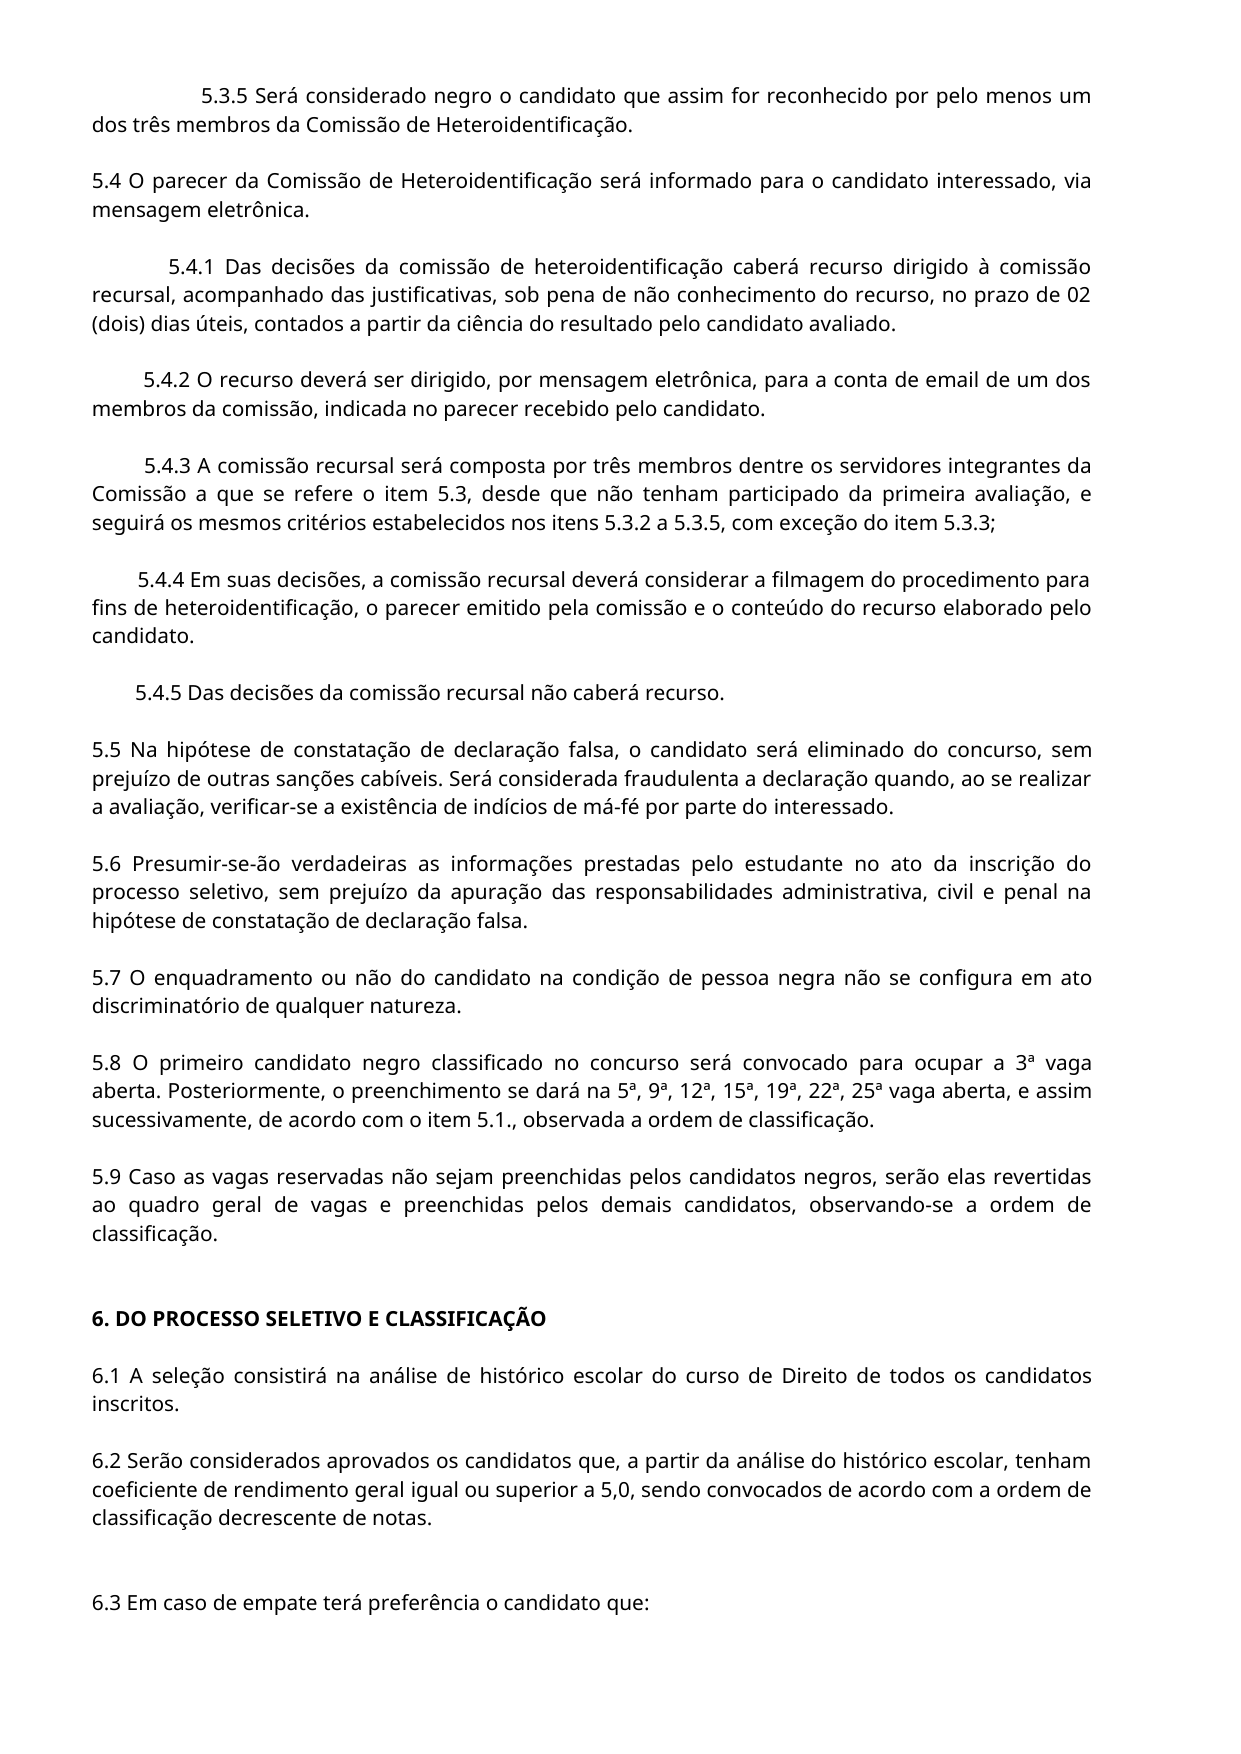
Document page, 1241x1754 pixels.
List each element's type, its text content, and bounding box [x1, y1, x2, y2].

text 6.1 A seleção consistirá na análise de histórico escolar do curso de Direito de todos os candidatos inscritos. [92, 1361, 1093, 1418]
text 5.5 Na hipótese de constatação de declaração falsa, o candidato será eliminado do concurso, sem prejuízo de outras sanções cabíveis. Será considerada fraudulenta a declaração quando, ao se realizar a avaliação, verificar-se a existência de indícios de má-fé por parte do interessado. [92, 735, 1093, 821]
text 5.4.4 Em suas decisões, a comissão recursal deverá considerar a filmagem do procedimento para fins de heteroidentificação, o parecer emitido pela comissão e o conteúdo do recurso elaborado pelo candidato. [92, 565, 1093, 650]
text 5.3.5 Será considerado negro o candidato que assim for reconhecido por pelo menos um dos três membros da Comissão de Heteroidentificação. [92, 81, 1093, 138]
text 5.4.5 Das decisões da comissão recursal não caberá recurso. [92, 678, 1093, 707]
text 5.6 Presumir-se-ão verdadeiras as informações prestadas pelo estudante no ato da inscrição do processo seletivo, sem prejuízo da apuração das responsabilidades administrativa, civil e penal na hipótese de constatação de declaração falsa. [92, 849, 1093, 934]
text 6. DO PROCESSO SELETIVO E CLASSIFICAÇÃO [92, 1304, 1093, 1332]
text 6.3 Em caso de empate terá preferência o candidato que: [92, 1588, 1093, 1617]
text 6.2 Serão considerados aprovados os candidatos que, a partir da análise do histórico escolar, tenham coeficiente de rendimento geral igual ou superior a 5,0, sendo convocados de acordo com a ordem de classificação decrescente de notas. [92, 1446, 1093, 1532]
text 5.4.1 Das decisões da comissão de heteroidentificação caberá recurso dirigido à comissão recursal, acompanhado das justificativas, sob pena de não conhecimento do recurso, no prazo de 02 (dois) dias úteis, contados a partir da ciência do resultado pelo candidato avaliado. [92, 252, 1093, 337]
text 5.7 O enquadramento ou não do candidato na condição de pessoa negra não se configura em ato discriminatório de qualquer natureza. [92, 963, 1093, 1020]
text 5.4 O parecer da Comissão de Heteroidentificação será informado para o candidato interessado, via mensagem eletrônica. [92, 167, 1093, 223]
text 5.4.3 A comissão recursal será composta por três membros dentre os servidores integrantes da Comissão a que se refere o item 5.3, desde que não tenham participado da primeira avaliação, e seguirá os mesmos critérios estabelecidos nos itens 5.3.2 a 5.3.5, com exceção do item 5.3.3; [92, 451, 1093, 536]
text 5.8 O primeiro candidato negro classificado no concurso será convocado para ocupar a 3ª vaga aberta. Posteriormente, o preenchimento se dará na 5ª, 9ª, 12ª, 15ª, 19ª, 22ª, 25ª vaga aberta, e assim sucessivamente, de acordo com o item 5.1., observada a ordem de classificação. [92, 1048, 1093, 1133]
text 5.9 Caso as vagas reservadas não sejam preenchidas pelos candidatos negros, serão elas revertidas ao quadro geral de vagas e preenchidas pelos demais candidatos, observando-se a ordem de classificação. [92, 1162, 1093, 1247]
text 5.4.2 O recurso deverá ser dirigido, por mensagem eletrônica, para a conta de email de um dos membros da comissão, indicada no parecer recebido pelo candidato. [92, 366, 1093, 422]
